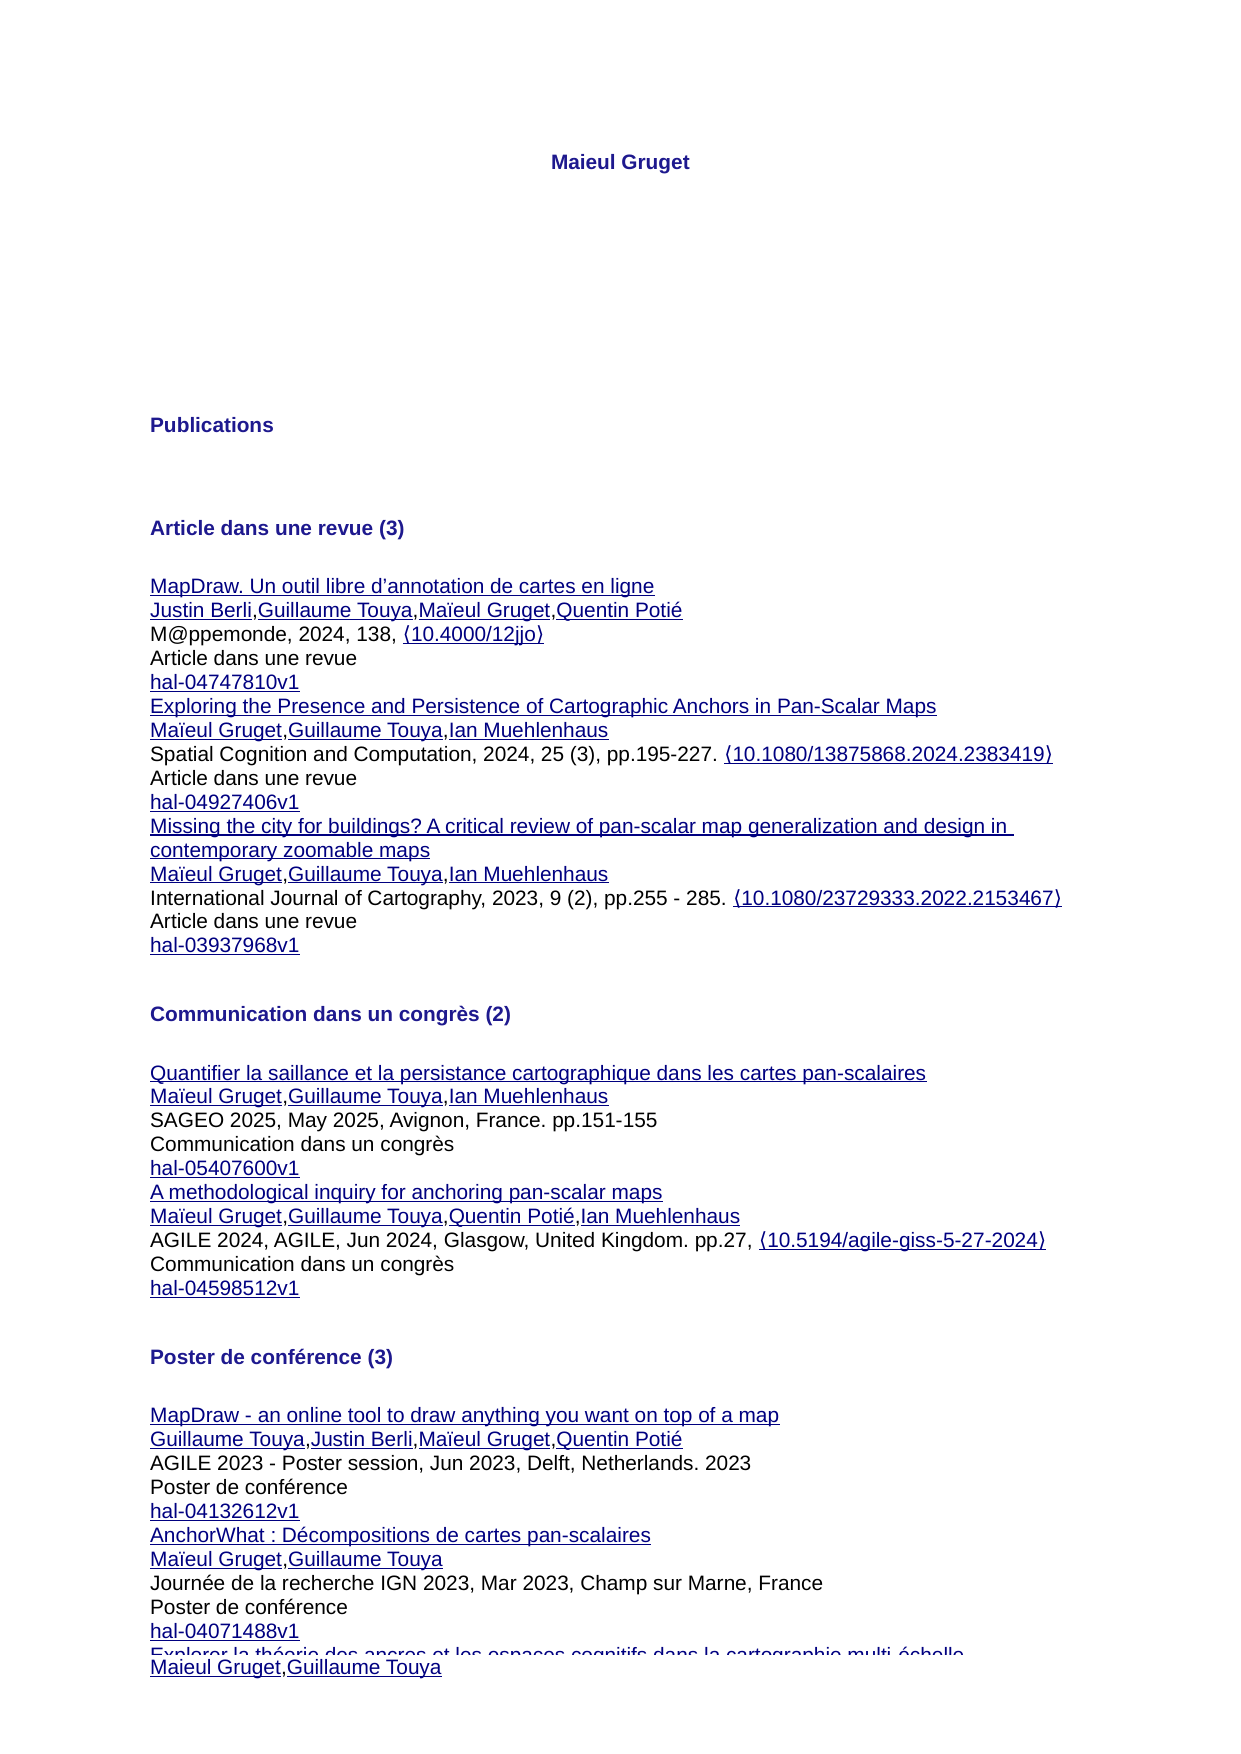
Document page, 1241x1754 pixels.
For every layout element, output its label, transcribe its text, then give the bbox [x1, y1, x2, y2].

table_cell AnchorWhat : Décompositions de cartes pan-scalaires Maïeul Gruget,Guillaume Touya Journée de la recherche IGN 2023, Mar 2023, Champ sur Marne, France Poster de conférence hal-04071488v1 [150, 1523, 1090, 1643]
subtitle Communication dans un congrès (2) [150, 1002, 1090, 1026]
subtitle Maieul Gruget [150, 150, 1090, 174]
subtitle Poster de conférence (3) [150, 1345, 1090, 1369]
subtitle Article dans une revue (3) [150, 516, 1090, 539]
subtitle Publications [150, 412, 1090, 436]
table_header MapDraw. Un outil libre d’annotation de cartes en ligne Justin Berli,Guillaume Touya,Maïeul Gruget,Quentin Potié M@ppemonde, 2024, 138, ⟨10.4000/12jjo⟩ Article dans une revue hal-04747810v1 [150, 574, 1090, 694]
table_cell Exploring the Presence and Persistence of Cartographic Anchors in Pan-Scalar Maps Maïeul Gruget,Guillaume Touya,Ian Muehlenhaus Spatial Cognition and Computation, 2024, 25 (3), pp.195-227. ⟨10.1080/13875868.2024.2383419⟩ Article dans une revue hal-04927406v1 [150, 694, 1090, 813]
table_header Quantifier la saillance et la persistance cartographique dans les cartes pan-scalaires Maïeul Gruget,Guillaume Touya,Ian Muehlenhaus SAGEO 2025, May 2025, Avignon, France. pp.151-155 Communication dans un congrès hal-05407600v1 [150, 1060, 1090, 1180]
table_cell A methodological inquiry for anchoring pan-scalar maps Maïeul Gruget,Guillaume Touya,Quentin Potié,Ian Muehlenhaus AGILE 2024, AGILE, Jun 2024, Glasgow, United Kingdom. pp.27, ⟨10.5194/agile-giss-5-27-2024⟩ Communication dans un congrès hal-04598512v1 [150, 1180, 1090, 1300]
table_header MapDraw - an online tool to draw anything you want on top of a map Guillaume Touya,Justin Berli,Maïeul Gruget,Quentin Potié AGILE 2023 - Poster session, Jun 2023, Delft, Netherlands. 2023 Poster de conférence hal-04132612v1 [150, 1403, 1090, 1523]
table_cell Missing the city for buildings? A critical review of pan-scalar map generalization and design in contemporary zoomable maps Maïeul Gruget,Guillaume Touya,Ian Muehlenhaus International Journal of Cartography, 2023, 9 (2), pp.255 - 285. ⟨10.1080/23729333.2022.2153467⟩ Article dans une revue hal-03937968v1 [150, 814, 1090, 957]
table_cell Explorer la théorie des ancres et les espaces cognitifs dans la cartographie multi-échelle Maieul Gruget,Guillaume Touya [150, 1643, 1090, 1679]
